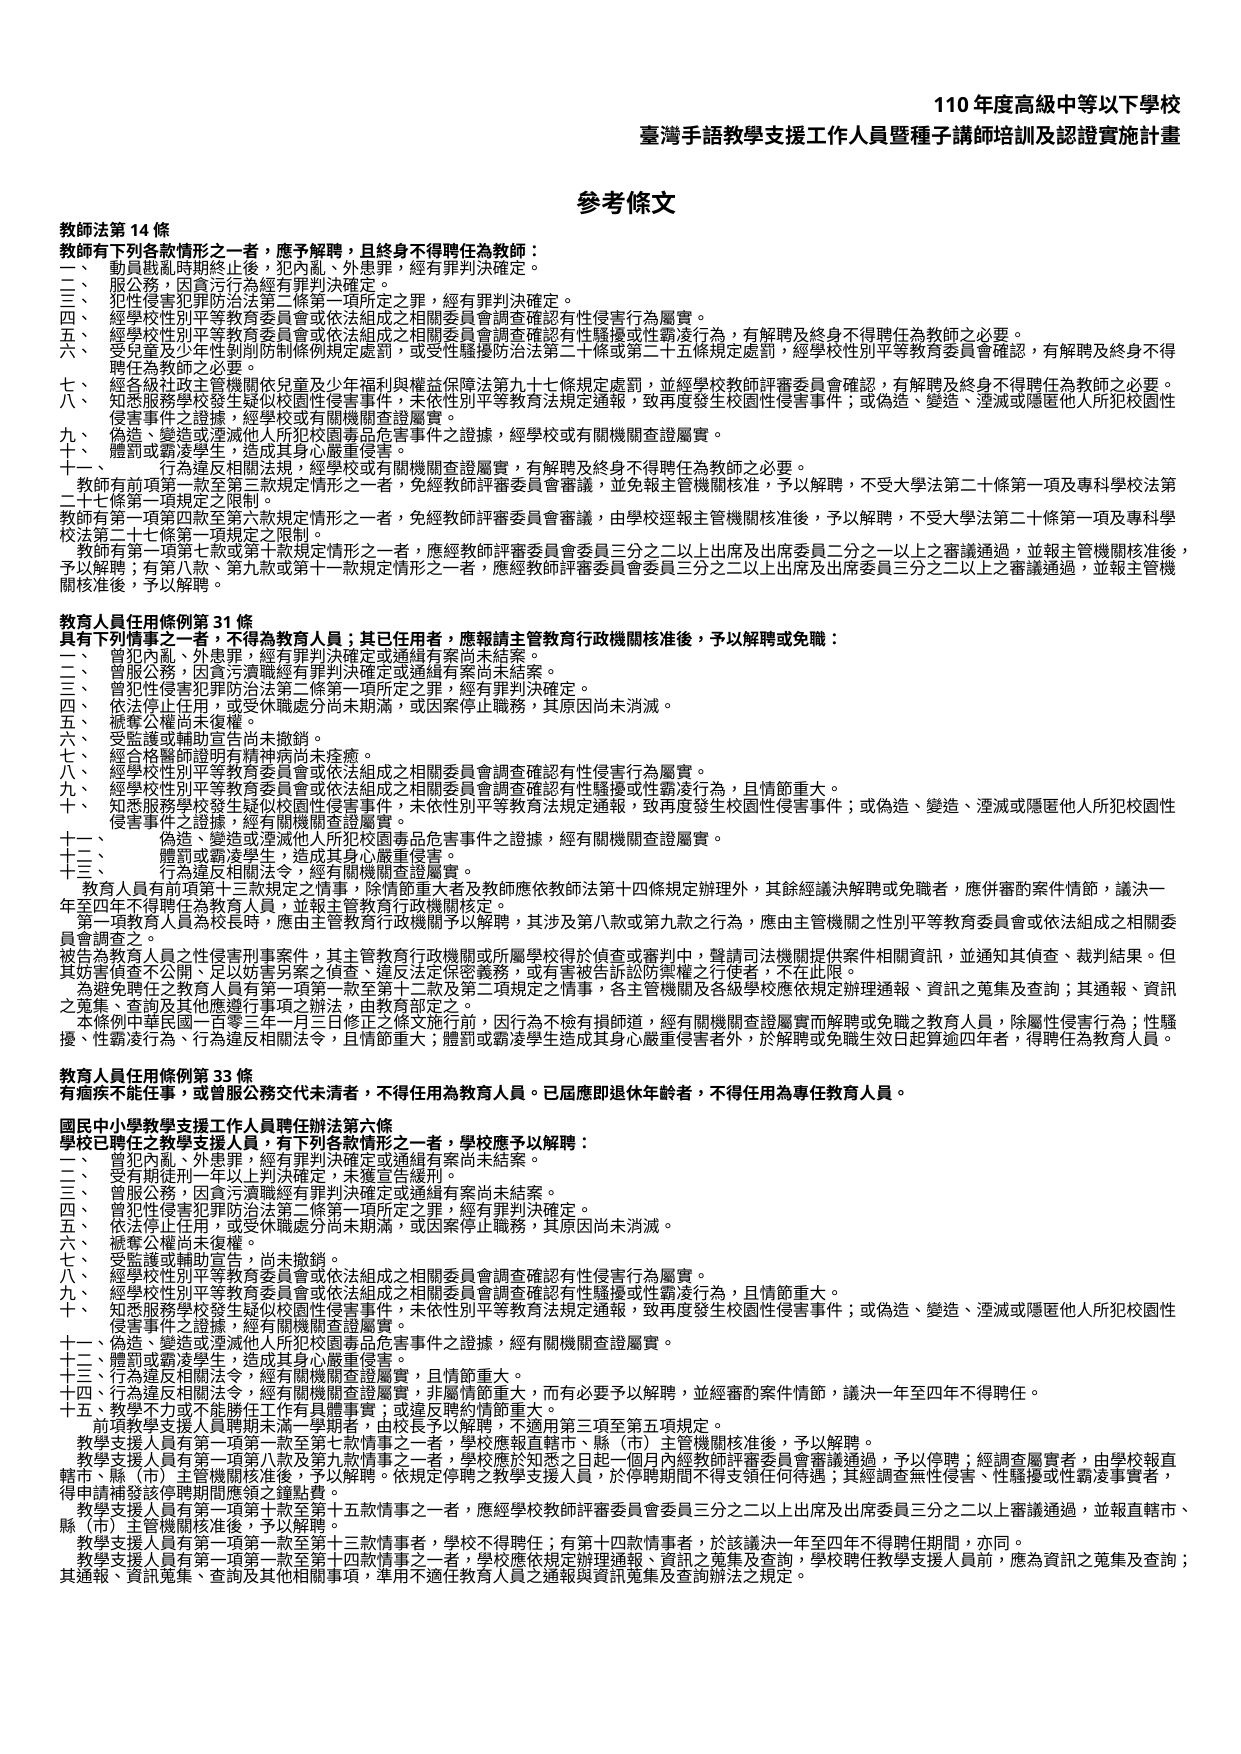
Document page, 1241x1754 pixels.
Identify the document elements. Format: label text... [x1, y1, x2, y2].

list 經學校性別平等教育委員會或依法組成之相關委員會調查確認有性騷擾或性霸凌行為，且情節重大。 [59, 1286, 1181, 1303]
list 教學不力或不能勝任工作有具體事實；或違反聘約情節重大。 [59, 1403, 1181, 1419]
list 體罰或霸凌學生，造成其身心嚴重侵害。 [59, 1353, 1181, 1369]
text 為避免聘任之教育人員有第一項第一款至第十二款及第二項規定之情事，各主管機關及各級學校應依規定辦理通報、資訊之蒐集及查詢；其通報、資訊之蒐集、查詢及其他應遵行事項之辦法，由教育部定之。 [59, 982, 1181, 1015]
list 行為違反相關法規，經學校或有關機關查證屬實，有解聘及終身不得聘任為教師之必要。 [59, 461, 1181, 478]
list 經學校性別平等教育委員會或依法組成之相關委員會調查確認有性侵害行為屬實。 [59, 765, 1181, 782]
list 曾服公務，因貪污瀆職經有罪判決確定或通緝有案尚未結案。 [59, 1186, 1181, 1203]
text 教育人員任用條例第 33 條 [59, 1069, 1181, 1086]
text 教師有第一項第四款至第六款規定情形之一者，免經教師評審委員會審議，由學校逕報主管機關核准後，予以解聘，不受大學法第二十條第一項及專科學校法第二十七條第一項規定之限制。 [59, 511, 1181, 544]
list 褫奪公權尚未復權。 [59, 1236, 1181, 1253]
list 動員戡亂時期終止後，犯內亂、外患罪，經有罪判決確定。 [59, 261, 1181, 278]
list 經學校性別平等教育委員會或依法組成之相關委員會調查確認有性騷擾或性霸凌行為，有解聘及終身不得聘任為教師之必要。 [59, 328, 1181, 344]
list 體罰或霸凌學生，造成其身心嚴重侵害。 [59, 444, 1181, 461]
list 經學校性別平等教育委員會或依法組成之相關委員會調查確認有性侵害行為屬實。 [59, 1269, 1181, 1286]
list 受監護或輔助宣告尚未撤銷。 [59, 732, 1181, 749]
text 教師有前項第一款至第三款規定情形之一者，免經教師評審委員會審議，並免報主管機關核准，予以解聘，不受大學法第二十條第一項及專科學校法第二十七條第一項規定之限制。 [59, 478, 1181, 511]
text 教學支援人員有第一項第十款至第十五款情事之一者，應經學校教師評審委員會委員三分之二以上出席及出席委員三分之二以上審議通過，並報直轄市、縣（市）主管機關核准後，予以解聘。 [59, 1503, 1181, 1536]
list 曾犯內亂、外患罪，經有罪判決確定或通緝有案尚未結案。 [59, 1153, 1181, 1169]
list 知悉服務學校發生疑似校園性侵害事件，未依性別平等教育法規定通報，致再度發生校園性侵害事件；或偽造、變造、湮滅或隱匿他人所犯校園性侵害事件之證據，經有關機關查證屬實。 [59, 1303, 1181, 1336]
list 受監護或輔助宣告，尚未撤銷。 [59, 1253, 1181, 1269]
list 偽造、變造或湮滅他人所犯校園毒品危害事件之證據，經學校或有關機關查證屬實。 [59, 428, 1181, 444]
text 教師法第 14 條 [59, 219, 1181, 240]
list 知悉服務學校發生疑似校園性侵害事件，未依性別平等教育法規定通報，致再度發生校園性侵害事件；或偽造、變造、湮滅或隱匿他人所犯校園性侵害事件之證據，經學校或有關機關查證屬實。 [59, 394, 1181, 428]
list 經學校性別平等教育委員會或依法組成之相關委員會調查確認有性侵害行為屬實。 [59, 311, 1181, 328]
list 受有期徒刑一年以上判決確定，未獲宣告緩刑。 [59, 1169, 1181, 1186]
text 第一項教育人員為校長時，應由主管教育行政機關予以解聘，其涉及第八款或第九款之行為，應由主管機關之性別平等教育委員會或依法組成之相關委員會調查之。 [59, 915, 1181, 949]
list 經各級社政主管機關依兒童及少年福利與權益保障法第九十七條規定處罰，並經學校教師評審委員會確認，有解聘及終身不得聘任為教師之必要。 [59, 378, 1181, 394]
text 學校已聘任之教學支援人員，有下列各款情形之一者，學校應予以解聘： [59, 1136, 1181, 1153]
list 偽造、變造或湮滅他人所犯校園毒品危害事件之證據，經有關機關查證屬實。 [59, 832, 1181, 849]
list 曾服公務，因貪污瀆職經有罪判決確定或通緝有案尚未結案。 [59, 665, 1181, 682]
list 曾犯性侵害犯罪防治法第二條第一項所定之罪，經有罪判決確定。 [59, 682, 1181, 699]
list 經學校性別平等教育委員會或依法組成之相關委員會調查確認有性騷擾或性霸凌行為，且情節重大。 [59, 782, 1181, 799]
text 教師有第一項第七款或第十款規定情形之一者，應經教師評審委員會委員三分之二以上出席及出席委員二分之一以上之審議通過，並報主管機關核准後，予以解聘；有第八款、第九款或第十一款規定情形之一者，應經教師評審委員會委員三分之二以上出席及出席委員三分之二以上之審議通過，並報主管機關核准後，予以解聘。 [59, 544, 1181, 594]
text 本條例中華民國一百零三年一月三日修正之條文施行前，因行為不檢有損師道，經有關機關查證屬實而解聘或免職之教育人員，除屬性侵害行為；性騷擾、性霸凌行為、行為違反相關法令，且情節重大；體罰或霸凌學生造成其身心嚴重侵害者外，於解聘或免職生效日起算逾四年者，得聘任為教育人員。 [59, 1015, 1181, 1049]
list 服公務，因貪污行為經有罪判決確定。 [59, 278, 1181, 294]
list 犯性侵害犯罪防治法第二條第一項所定之罪，經有罪判決確定。 [59, 294, 1181, 311]
text 被告為教育人員之性侵害刑事案件，其主管教育行政機關或所屬學校得於偵查或審判中，聲請司法機關提供案件相關資訊，並通知其偵查、裁判結果。但其妨害偵查不公開、足以妨害另案之偵查、違反法定保密義務，或有害被告訴訟防禦權之行使者，不在此限。 [59, 949, 1181, 982]
text 國民中小學教學支援工作人員聘任辦法第六條 [59, 1119, 1181, 1136]
list 依法停止任用，或受休職處分尚未期滿，或因案停止職務，其原因尚未消滅。 [59, 1219, 1181, 1236]
list 行為違反相關法令，經有關機關查證屬實。 [59, 865, 1181, 882]
text 教學支援人員有第一項第一款至第十三款情事者，學校不得聘任；有第十四款情事者，於該議決一年至四年不得聘任期間，亦同。 [59, 1536, 1181, 1553]
list 曾犯性侵害犯罪防治法第二條第一項所定之罪，經有罪判決確定。 [59, 1203, 1181, 1219]
text 教育人員有前項第十三款規定之情事，除情節重大者及教師應依教師法第十四條規定辦理外，其餘經議決解聘或免職者，應併審酌案件情節，議決一年至四年不得聘任為教育人員，並報主管教育行政機關核定。 [59, 882, 1181, 915]
list 體罰或霸凌學生，造成其身心嚴重侵害。 [59, 849, 1181, 865]
list 知悉服務學校發生疑似校園性侵害事件，未依性別平等教育法規定通報，致再度發生校園性侵害事件；或偽造、變造、湮滅或隱匿他人所犯校園性侵害事件之證據，經有關機關查證屬實。 [59, 799, 1181, 832]
text 教學支援人員有第一項第一款至第十四款情事之一者，學校應依規定辦理通報、資訊之蒐集及查詢，學校聘任教學支援人員前，應為資訊之蒐集及查詢；其通報、資訊蒐集、查詢及其他相關事項，準用不適任教育人員之通報與資訊蒐集及查詢辦法之規定。 [59, 1553, 1181, 1586]
text 有痼疾不能任事，或曾服公務交代未清者，不得任用為教育人員。已屆應即退休年齡者，不得任用為專任教育人員。 [59, 1086, 1181, 1103]
text 具有下列情事之一者，不得為教育人員；其已任用者，應報請主管教育行政機關核准後，予以解聘或免職： [59, 632, 1181, 649]
text 參考條文 [71, 183, 1181, 219]
list 偽造、變造或湮滅他人所犯校園毒品危害事件之證據，經有關機關查證屬實。 [59, 1336, 1181, 1353]
list 受兒童及少年性剝削防制條例規定處罰，或受性騷擾防治法第二十條或第二十五條規定處罰，經學校性別平等教育委員會確認，有解聘及終身不得聘任為教師之必要。 [59, 344, 1181, 378]
text 教學支援人員有第一項第八款及第九款情事之一者，學校應於知悉之日起一個月內經教師評審委員會審議通過，予以停聘；經調查屬實者，由學校報直轄市、縣（市）主管機關核准後，予以解聘。依規定停聘之教學支援人員，於停聘期間不得支領任何待遇；其經調查無性侵害、性騷擾或性霸凌事實者，得申請補發該停聘期間應領之鐘點費。 [59, 1453, 1181, 1503]
list 經合格醫師證明有精神病尚未痊癒。 [59, 749, 1181, 765]
list 行為違反相關法令，經有關機關查證屬實，非屬情節重大，而有必要予以解聘，並經審酌案件情節，議決一年至四年不得聘任。 [59, 1386, 1181, 1403]
text 教育人員任用條例第 31 條 [59, 615, 1181, 632]
text 前項教學支援人員聘期未滿一學期者，由校長予以解聘，不適用第三項至第五項規定。 [59, 1419, 1181, 1436]
text 教師有下列各款情形之一者，應予解聘，且終身不得聘任為教師： [59, 240, 1181, 261]
list 行為違反相關法令，經有關機關查證屬實，且情節重大。 [59, 1369, 1181, 1386]
text 教學支援人員有第一項第一款至第七款情事之一者，學校應報直轄市、縣（市）主管機關核准後，予以解聘。 [59, 1436, 1181, 1453]
list 曾犯內亂、外患罪，經有罪判決確定或通緝有案尚未結案。 [59, 649, 1181, 665]
list 依法停止任用，或受休職處分尚未期滿，或因案停止職務，其原因尚未消滅。 [59, 699, 1181, 715]
list 褫奪公權尚未復權。 [59, 715, 1181, 732]
